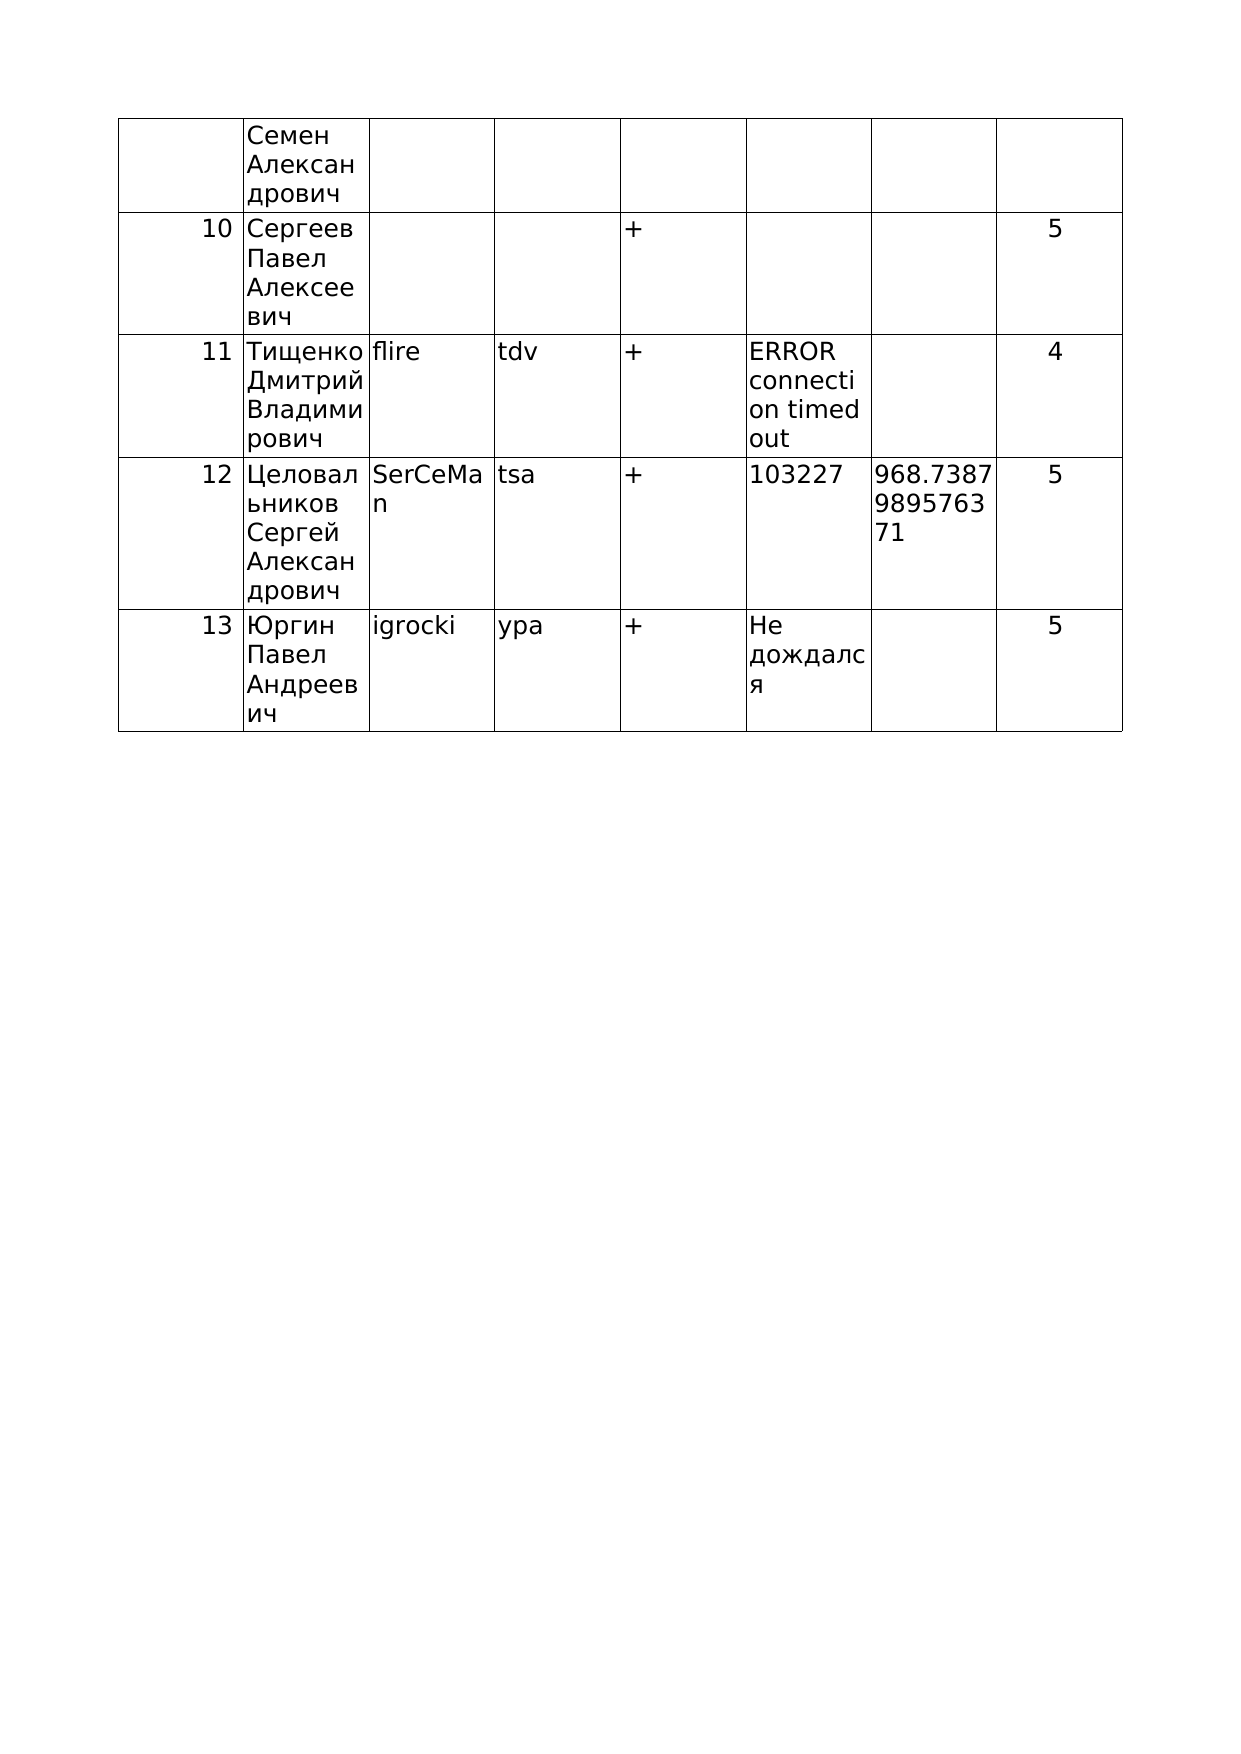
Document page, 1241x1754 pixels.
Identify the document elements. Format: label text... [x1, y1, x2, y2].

table_cell ypa [495, 610, 620, 731]
table_cell [872, 610, 996, 731]
table_cell [747, 213, 871, 334]
table_cell + [621, 335, 746, 457]
table_cell flire [370, 335, 494, 457]
table_cell 13 [119, 610, 243, 731]
table_cell + [621, 213, 746, 334]
table_cell Тищенко Дмитрий Владимирович [244, 335, 369, 457]
table_cell Целовальников Сергей Александрович [244, 458, 369, 608]
table_cell [997, 119, 1122, 212]
table_cell 12 [119, 458, 243, 608]
table_cell tdv [495, 335, 620, 457]
table_cell + [621, 610, 746, 731]
table_cell 103227 [747, 458, 871, 608]
table_cell tsa [495, 458, 620, 608]
table_cell Семен Александрович [244, 119, 369, 212]
table_cell SerCeMan [370, 458, 494, 608]
table_cell 5 [997, 610, 1122, 731]
table_cell igrocki [370, 610, 494, 731]
table_cell 4 [997, 335, 1122, 457]
table_cell 5 [997, 213, 1122, 334]
table_cell ERROR connection timed out [747, 335, 871, 457]
table_cell Юргин Павел Андреевич [244, 610, 369, 731]
table_cell 11 [119, 335, 243, 457]
table_cell [495, 213, 620, 334]
table_cell [119, 119, 243, 212]
table_cell Не дождался [747, 610, 871, 731]
table_cell [872, 335, 996, 457]
table_cell [872, 213, 996, 334]
table_cell [621, 119, 746, 212]
table_cell Сергеев Павел Алексеевич [244, 213, 369, 334]
table_cell + [621, 458, 746, 608]
table_cell 10 [119, 213, 243, 334]
table_cell [370, 213, 494, 334]
table_cell [747, 119, 871, 212]
table_cell 5 [997, 458, 1122, 608]
table_cell 968.7387989576371 [872, 458, 996, 608]
table_cell [495, 119, 620, 212]
table_cell [370, 119, 494, 212]
table_cell [872, 119, 996, 212]
